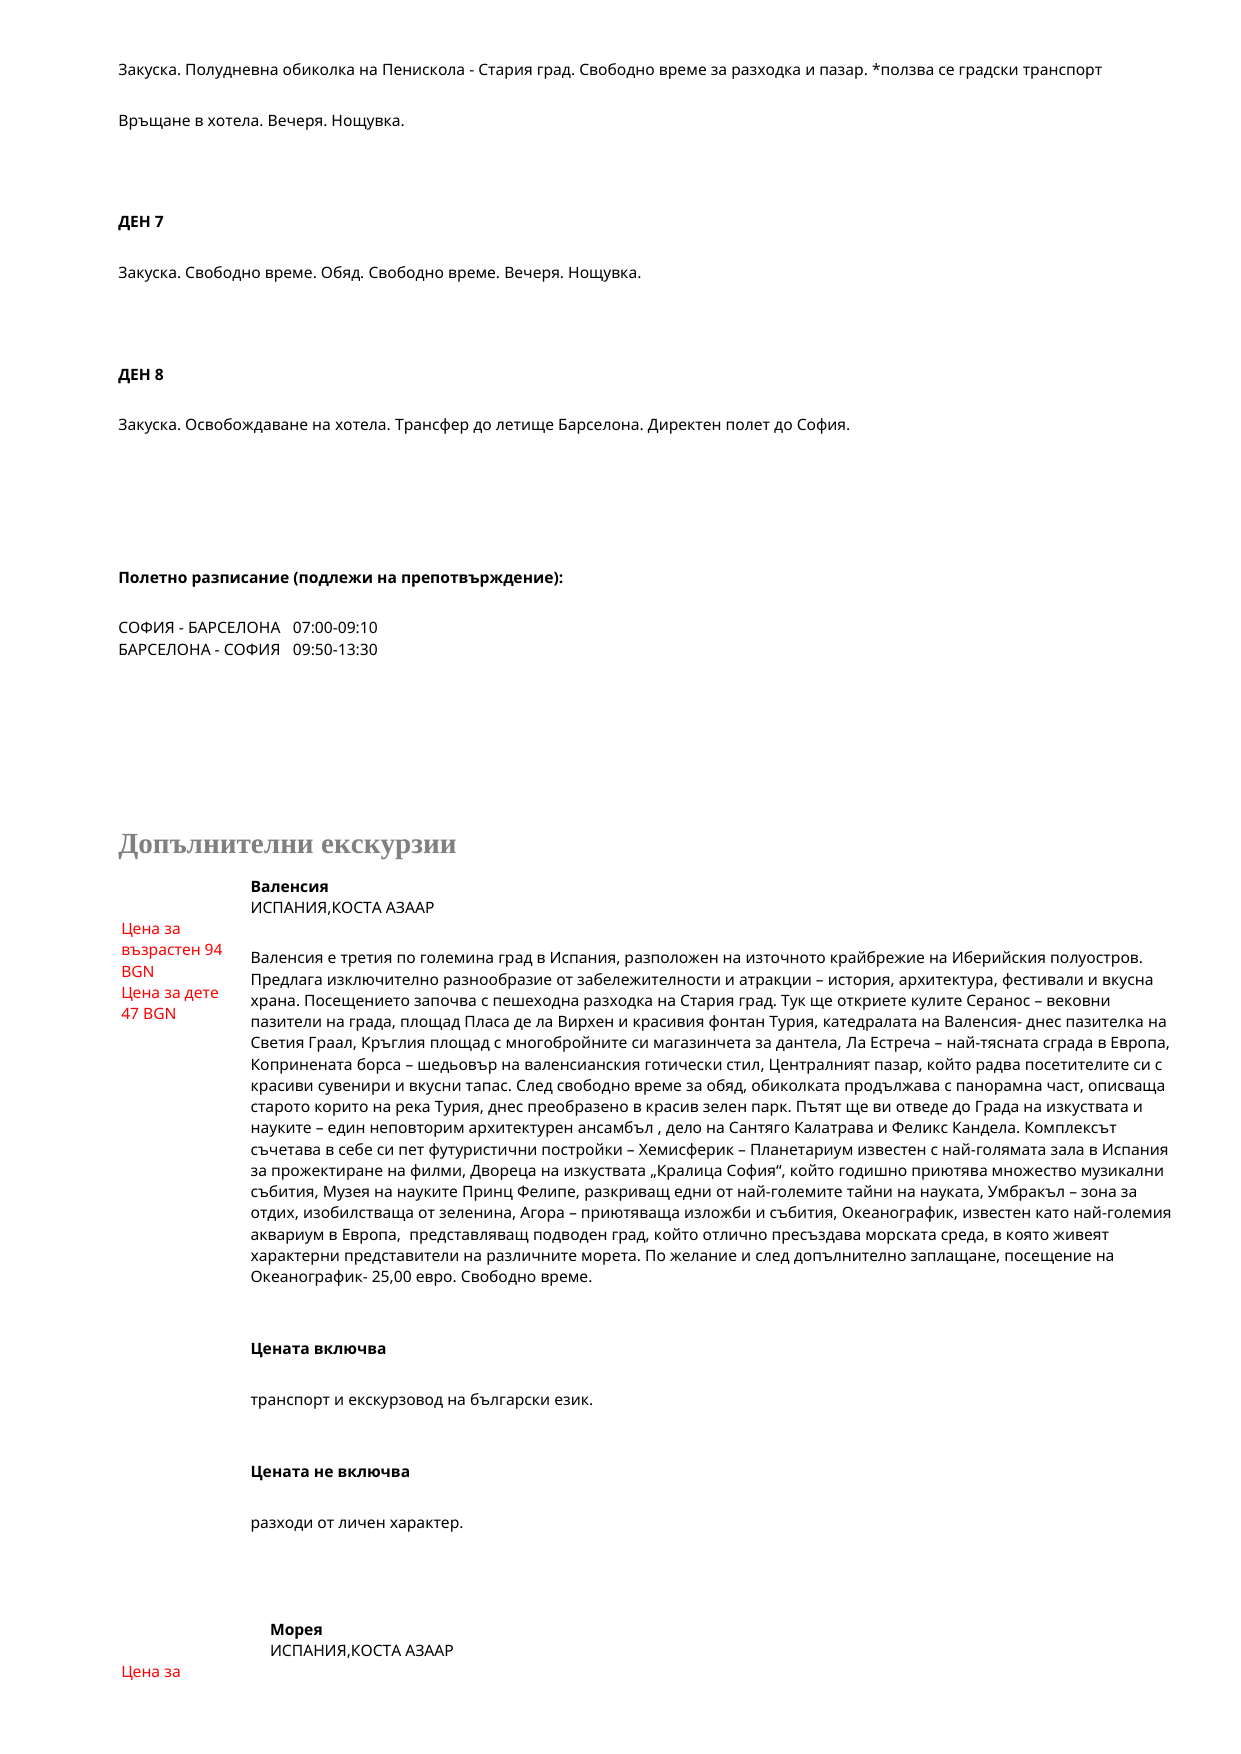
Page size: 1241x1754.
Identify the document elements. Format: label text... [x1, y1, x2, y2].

text Закуска. Освобождаване на хотела. Трансфер до летище Барселона. Директен полет до София. [118, 414, 1181, 435]
text Полетно разписание (подлежи на препотвърждение): [118, 566, 1181, 588]
text Закуска. Свободно време. Обяд. Свободно време. Вечеря. Нощувка. [118, 262, 1181, 283]
subtitle Допълнителни екскурзии [118, 826, 1181, 860]
text Закуска. Полудневна обиколка на Пенискола - Стария град. Свободно време за разходка и пазар. *ползва се градски транспорт [118, 59, 1181, 80]
table_header Цена за възрастен 94 BGN Цена за дете 47 BGN [118, 873, 231, 1616]
text ДЕН 8 [118, 363, 1181, 385]
text ДЕН 7 [118, 211, 1181, 232]
text СОФИЯ - БАРСЕЛОНА 07:00-09:10 БАРСЕЛОНА - СОФИЯ 09:50-13:30 [118, 617, 1181, 659]
table_header Цена за [118, 1616, 248, 1695]
table_header [248, 1616, 267, 1695]
table_header [231, 873, 247, 1616]
table_header Морея ИСПАНИЯ,КОСТА АЗААР [267, 1616, 1181, 1695]
table_header Валенсия ИСПАНИЯ,КОСТА АЗААР Валенсия е третия по големина град в Испания, разположен на източното крайбрежие на Иберийския полуостров. Предлага изключително разнообразие от забележителности и атракции – история, архитектура, фестивали и вкусна храна. Посещението започва с пешеходна разходка на Стария град. Тук ще откриете кулите Серанос – вековни пазители на града, площад Пласа де ла Вирхен и красивия фонтан Турия, катедралата на Валенсия- днес пазителка на Светия Граал, Кръглия площад с многобройните си магазинчета за дантела, Ла Естреча – най-тясната сграда в Европа, Копринената борса – шедьовър на валенсианския готически стил, Централният пазар, който радва посетителите си с красиви сувенири и вкусни тапас. След свободно време за обяд, обиколката продължава с панорамна част, описваща старото корито на река Турия, днес преобразено в красив зелен парк. Пътят ще ви отведе до Града на изкуствата и науките – един неповторим архитектурен ансамбъл , дело на Сантяго Калатрава и Феликс Кандела. Комплексът съчетава в себе си пет футуристични постройки – Хемисферик – Планетариум известен с най-голямата зала в Испания за прожектиране на филми, Двореца на изкуствата „Кралица София“, който годишно приютява множество музикални събития, Музея на науките Принц Фелипе, разкриващ едни от най-големите тайни на науката, Умбракъл – зона за отдих, изобилстваща от зеленина, Агора – приютяваща изложби и събития, Океанографик, известен като най-големия аквариум в Европа, представляващ подводен град, който отлично пресъздава морската среда, в която живеят характерни представители на различните морета. По желание и след допълнително заплащане, посещение на Океанографик- 25,00 евро. Свободно време. Цената включва транспорт и екскурзовод на български език. Цената не включва разходи от личен характер. [248, 873, 1181, 1616]
text Връщане в хотела. Вечеря. Нощувка. [118, 110, 1181, 131]
